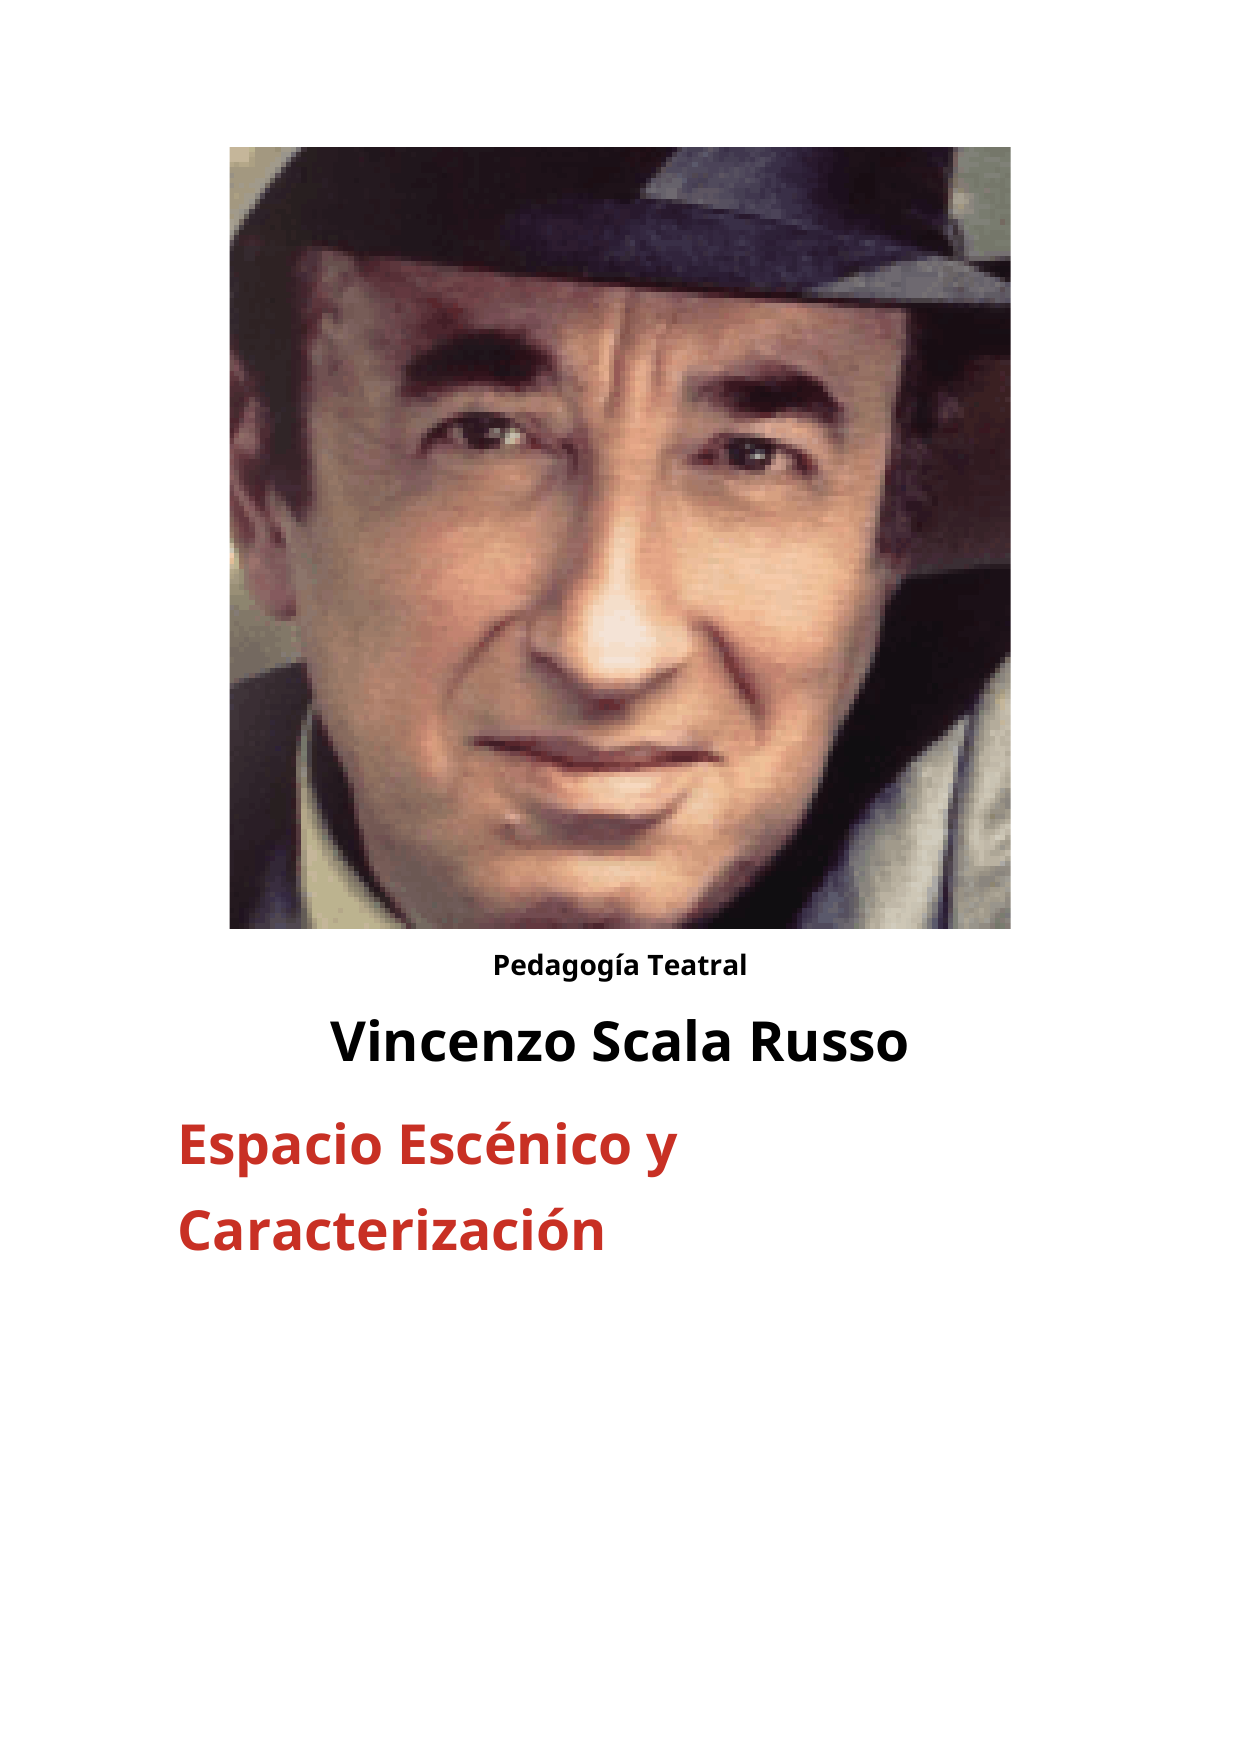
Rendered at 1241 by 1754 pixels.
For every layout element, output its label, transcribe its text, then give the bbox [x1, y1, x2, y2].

subtitle Espacio Escénico y Caracterización [177, 1094, 1063, 1266]
subtitle Vincenzo Scala Russo [177, 992, 1063, 1078]
subtitle Pedagogía Teatral [177, 946, 1063, 984]
